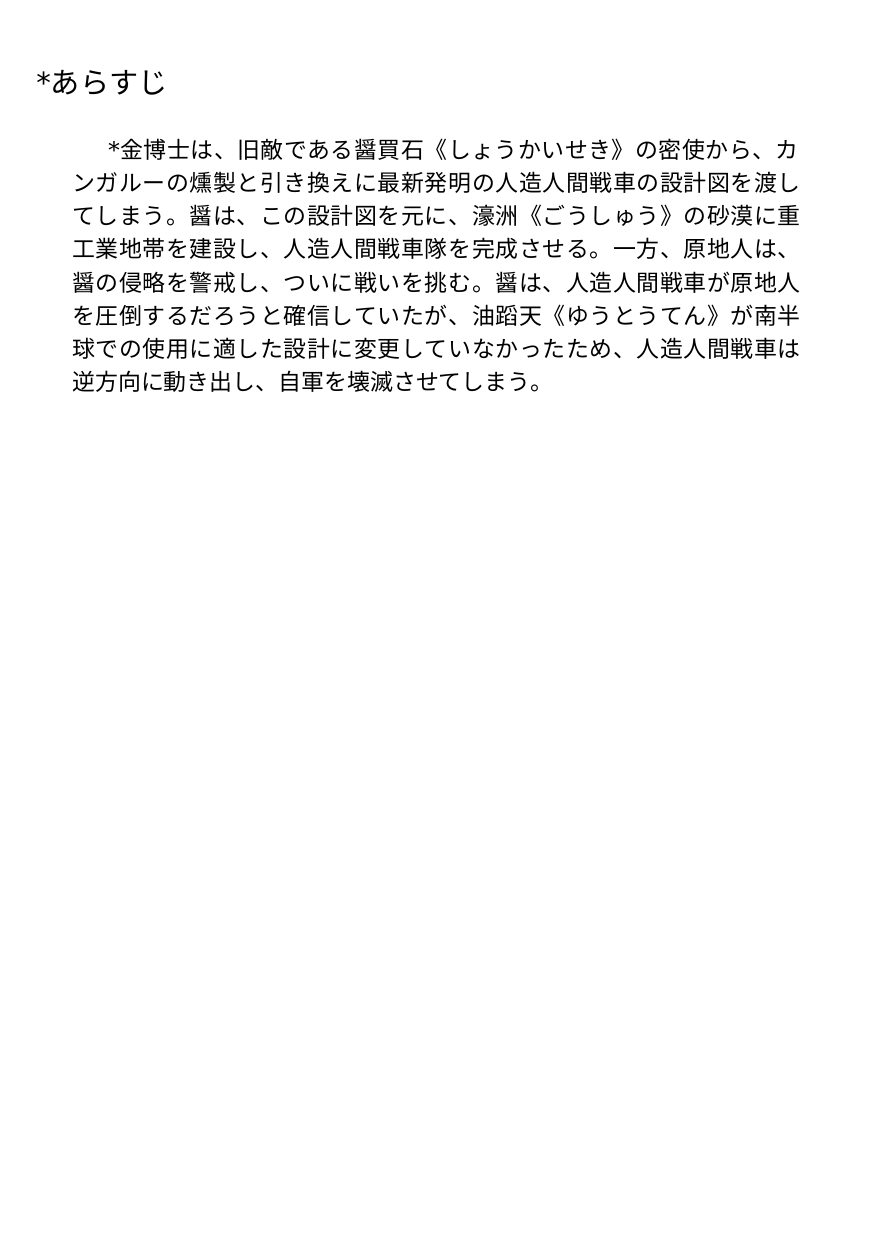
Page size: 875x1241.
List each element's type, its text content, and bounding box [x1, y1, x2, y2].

subtitle *あらすじ [36, 60, 838, 102]
text *金博士は、旧敵である醤買石《しょうかいせき》の密使から、カンガルーの燻製と引き換えに最新発明の人造人間戦車の設計図を渡してしまう。醤は、この設計図を元に、濠洲《ごうしゅう》の砂漠に重工業地帯を建設し、人造人間戦車隊を完成させる。一方、原地人は、醤の侵略を警戒し、ついに戦いを挑む。醤は、人造人間戦車が原地人を圧倒するだろうと確信していたが、油蹈天《ゆうとうてん》が南半球での使用に適した設計に変更していなかったため、人造人間戦車は逆方向に動き出し、自軍を壊滅させてしまう。 [72, 132, 802, 397]
